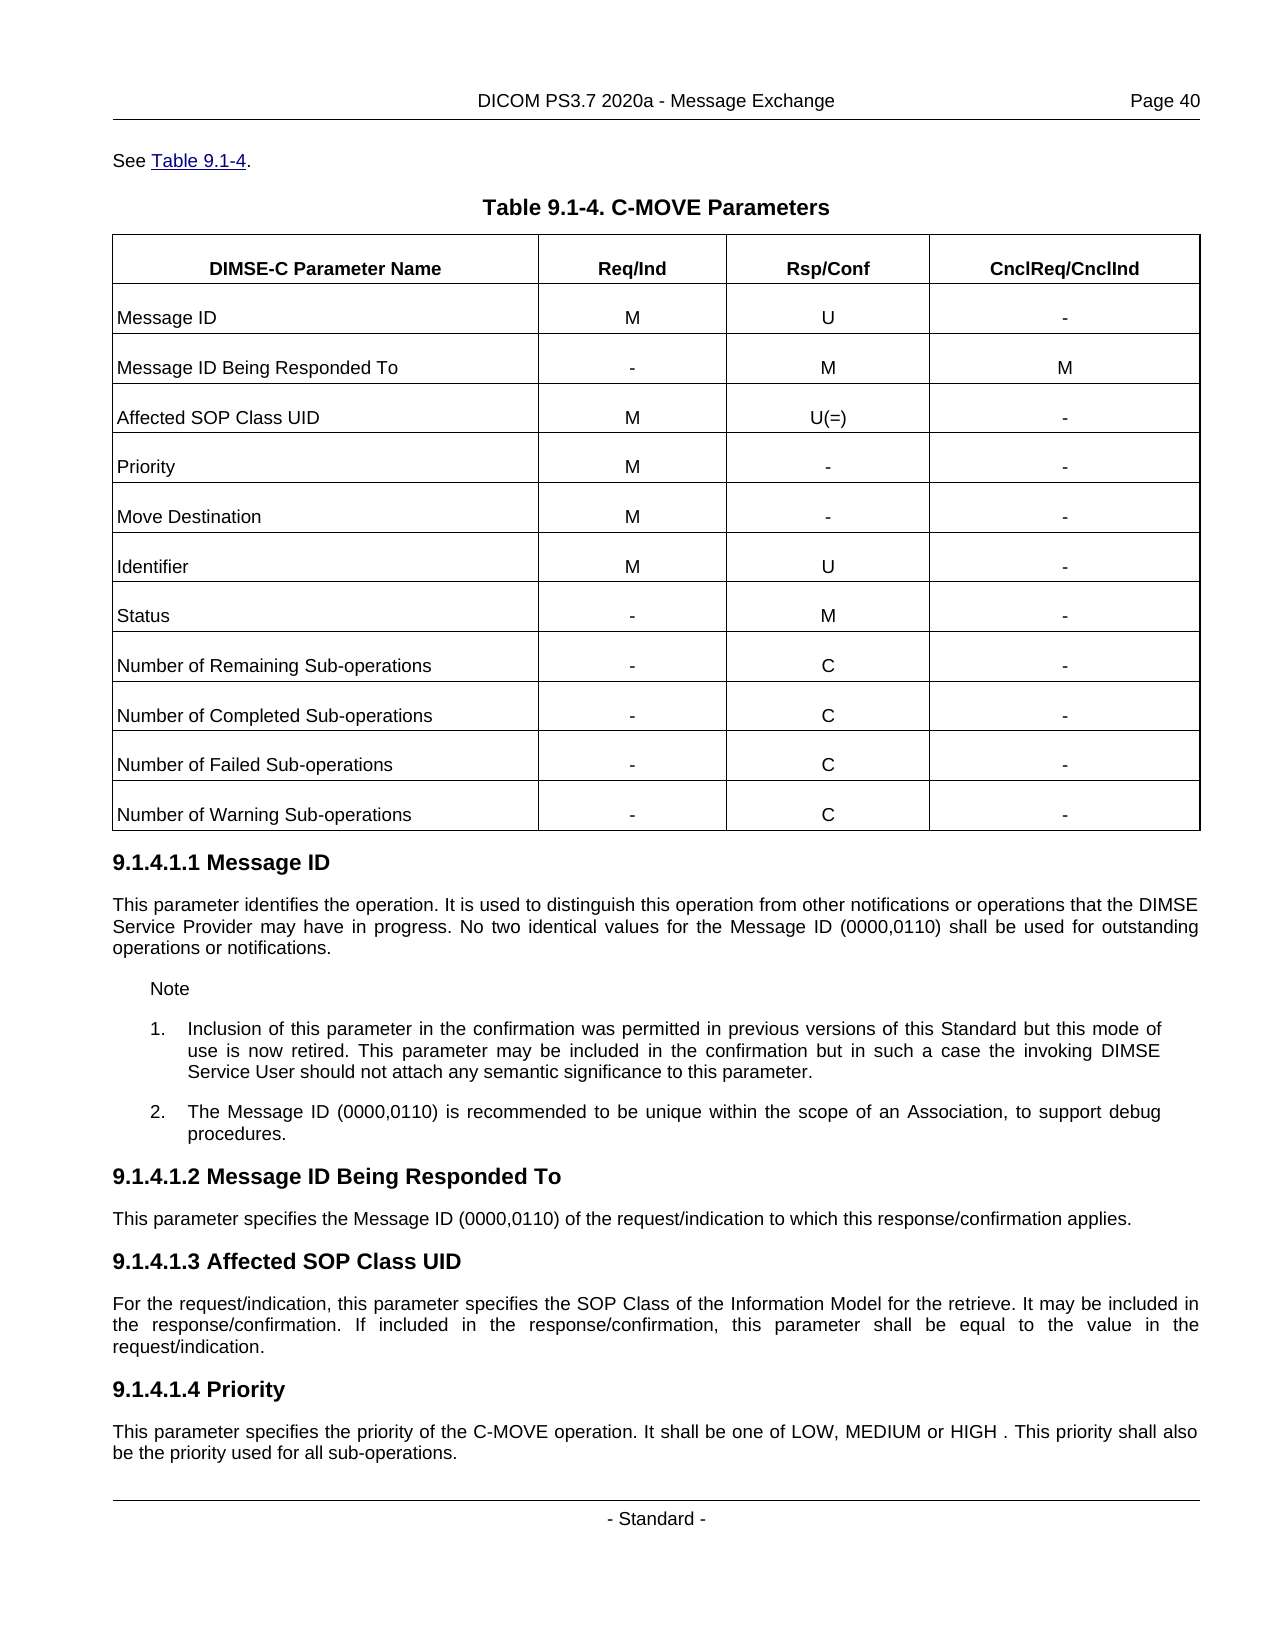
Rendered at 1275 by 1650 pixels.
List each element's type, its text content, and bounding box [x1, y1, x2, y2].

table_cell - [727, 483, 929, 532]
text 2. The Message ID (0000,0110) is recommended to be unique within the scope of an Association, to support debug procedures. [150, 1101, 1162, 1144]
table_header DIMSE-C Parameter Name [113, 235, 538, 283]
table_cell - [930, 682, 1199, 730]
table_cell Affected SOP Class UID [113, 384, 538, 432]
text This parameter specifies the Message ID (0000,0110) of the request/indication to which this response/confirmation applies. [112, 1208, 1200, 1229]
text 1. Inclusion of this parameter in the confirmation was permitted in previous versions of this Standard but this mode of use is now retired. This parameter may be included in the confirmation but in such a case the invoking DIMSE Service User should not attach any semantic significance to this parameter. [150, 1018, 1162, 1082]
table_cell - [539, 731, 726, 780]
table_cell U(=) [727, 384, 929, 432]
table_cell M [727, 582, 929, 631]
table_cell - [930, 582, 1199, 631]
table_cell Message ID Being Responded To [113, 334, 538, 382]
table_cell M [539, 533, 726, 581]
table_cell M [539, 384, 726, 432]
table_cell - [539, 582, 726, 631]
table_cell - [539, 632, 726, 681]
table_cell C [727, 682, 929, 730]
table_cell - [727, 433, 929, 482]
text Table 9.1-4. C-MOVE Parameters [112, 194, 1200, 220]
table_cell C [727, 781, 929, 830]
table_cell Move Destination [113, 483, 538, 532]
text 9.1.4.1.4 Priority [112, 1376, 1200, 1402]
table_cell Number of Remaining Sub-operations [113, 632, 538, 681]
table_cell - [930, 284, 1199, 333]
table_cell Status [113, 582, 538, 631]
table_cell - [930, 533, 1199, 581]
table_cell Priority [113, 433, 538, 482]
table_header Rsp/Conf [727, 235, 929, 283]
text See Table 9.1-4. [112, 150, 1200, 172]
table_cell M [930, 334, 1199, 382]
text For the request/indication, this parameter specifies the SOP Class of the Information Model for the retrieve. It may be included in the response/confirmation. If included in the response/confirmation, this parameter shall be equal to the value in the request/indication. [112, 1293, 1200, 1357]
table_cell - [930, 632, 1199, 681]
table_cell U [727, 533, 929, 581]
table_cell - [539, 334, 726, 382]
table_cell M [539, 433, 726, 482]
table_cell - [930, 384, 1199, 432]
table_cell - [930, 433, 1199, 482]
text This parameter specifies the priority of the C-MOVE operation. It shall be one of LOW, MEDIUM or HIGH . This priority shall also be the priority used for all sub-operations. [112, 1421, 1200, 1464]
table_cell Number of Completed Sub-operations [113, 682, 538, 730]
table_cell - [930, 731, 1199, 780]
table_cell M [539, 284, 726, 333]
text Note [150, 977, 1162, 999]
text 9.1.4.1.1 Message ID [112, 849, 1200, 875]
table_cell C [727, 632, 929, 681]
table_cell U [727, 284, 929, 333]
table_cell M [539, 483, 726, 532]
table_cell Message ID [113, 284, 538, 333]
table_cell - [539, 781, 726, 830]
table_cell - [539, 682, 726, 730]
text 9.1.4.1.3 Affected SOP Class UID [112, 1248, 1200, 1274]
table_header Req/Ind [539, 235, 726, 283]
table_cell Number of Failed Sub-operations [113, 731, 538, 780]
table_cell Number of Warning Sub-operations [113, 781, 538, 830]
table_cell M [727, 334, 929, 382]
table_cell C [727, 731, 929, 780]
text 9.1.4.1.2 Message ID Being Responded To [112, 1163, 1200, 1189]
table_cell - [930, 483, 1199, 532]
text This parameter identifies the operation. It is used to distinguish this operation from other notifications or operations that the DIMSE Service Provider may have in progress. No two identical values for the Message ID (0000,0110) shall be used for outstanding operations or notifications. [112, 894, 1200, 959]
table_header CnclReq/CnclInd [930, 235, 1199, 283]
table_cell Identifier [113, 533, 538, 581]
table_cell - [930, 781, 1199, 830]
